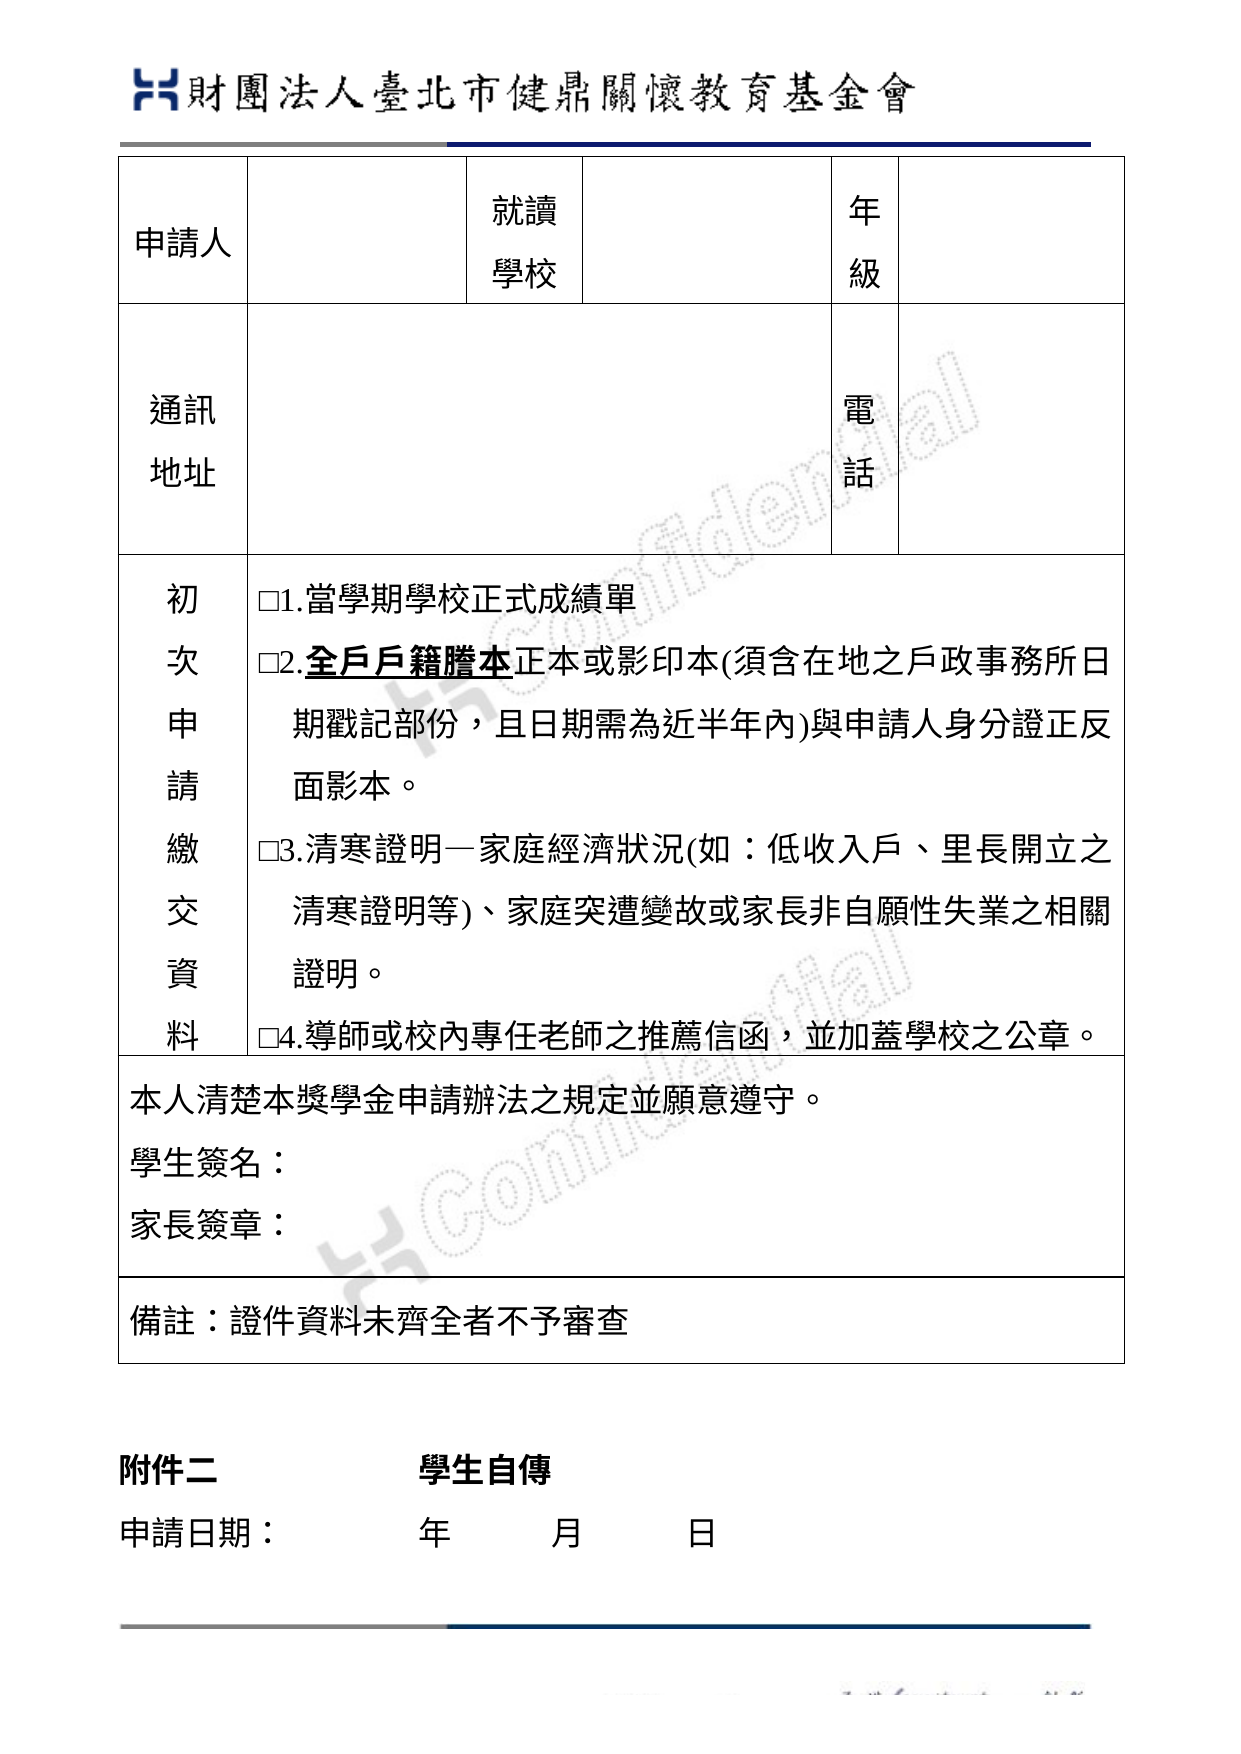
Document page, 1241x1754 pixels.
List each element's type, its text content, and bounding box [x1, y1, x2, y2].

table_header [899, 157, 1124, 303]
table_header [583, 157, 831, 165]
table_header 年級 [832, 157, 898, 165]
table_header 申請人 [119, 157, 247, 165]
table_header 就讀學校 [467, 157, 582, 165]
table_header [248, 157, 466, 165]
